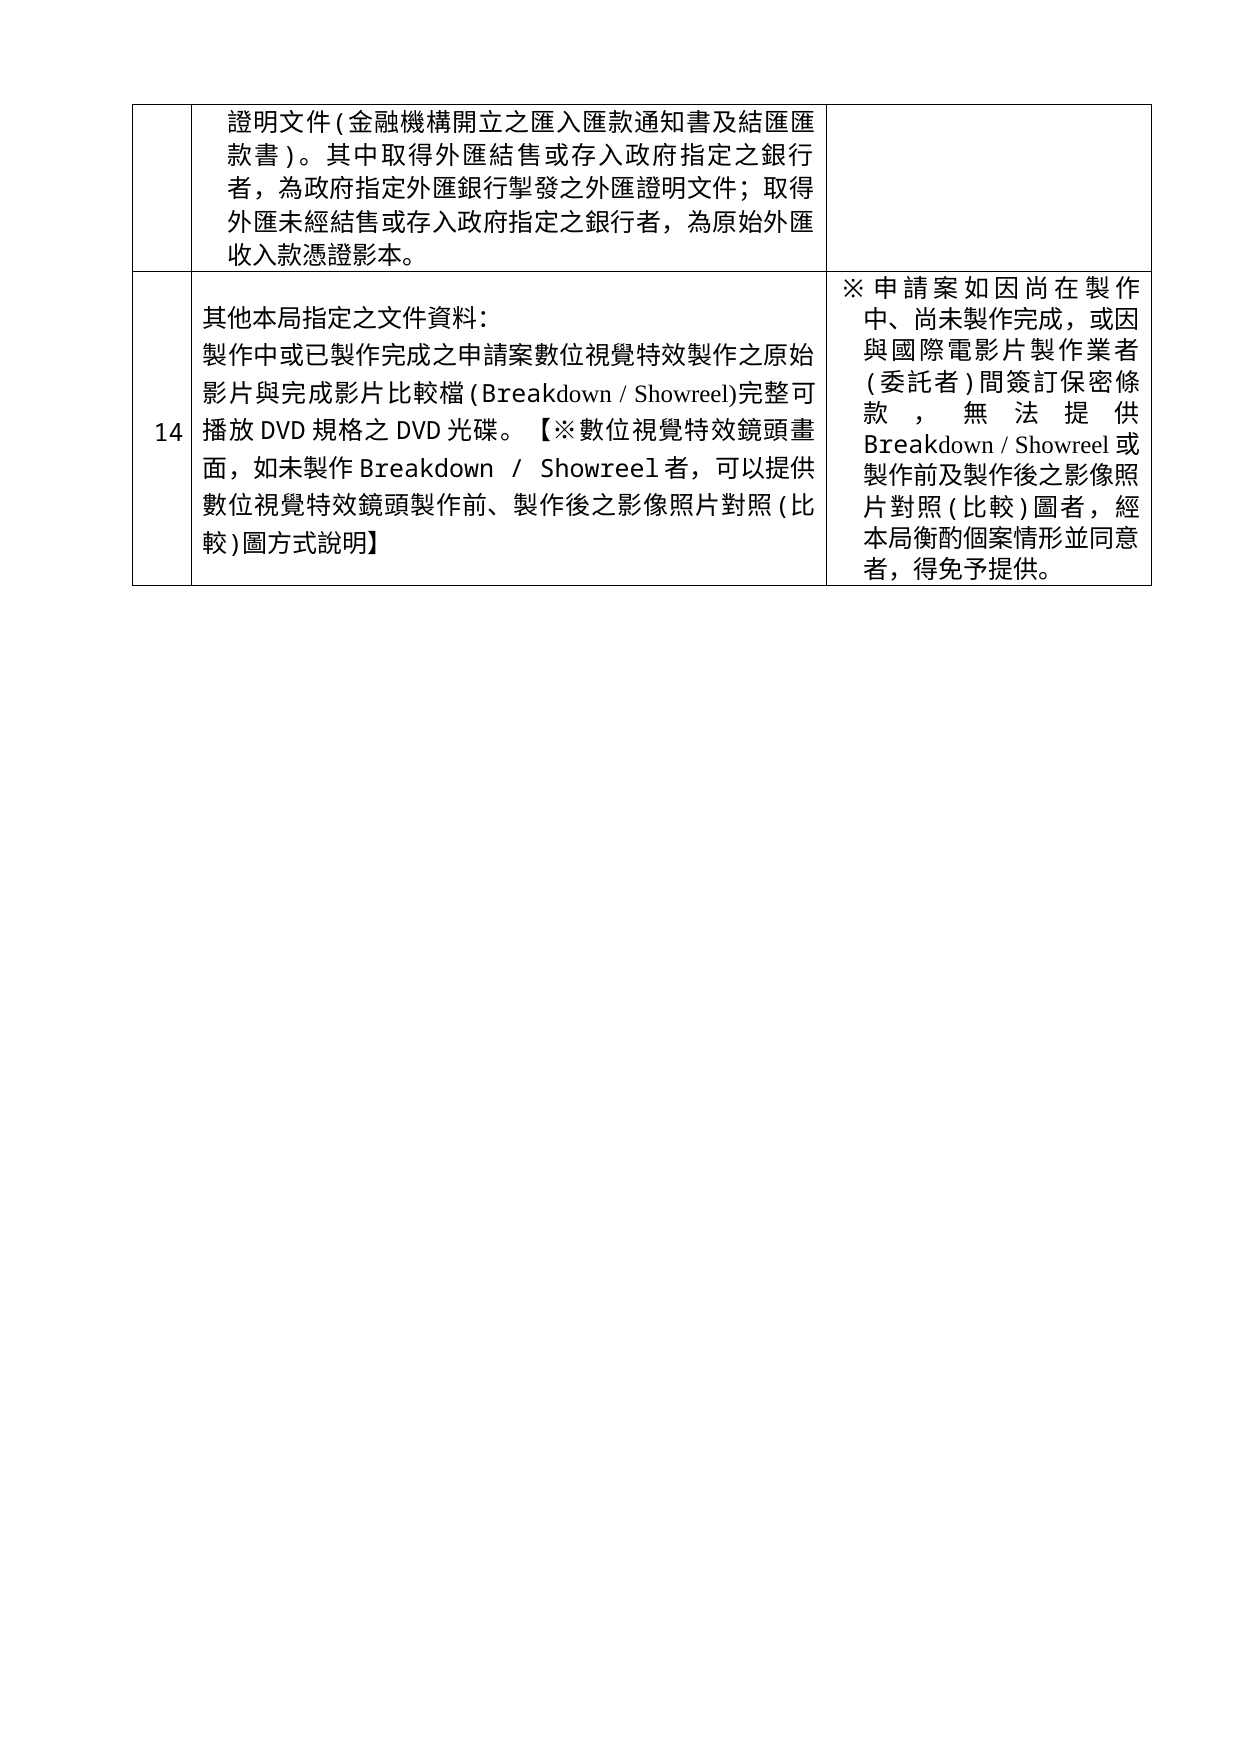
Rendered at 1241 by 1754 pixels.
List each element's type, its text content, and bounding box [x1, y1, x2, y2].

table_cell 14 [133, 272, 191, 585]
table_cell ※申請案如因尚在製作中、尚未製作完成，或因與國際電影片製作業者(委託者)間簽訂保密條款，無法提供Breakdown / Showreel或製作前及製作後之影像照片對照(比較)圖者，經本局衡酌個案情形並同意者，得免予提供。 [827, 272, 1151, 585]
table_cell [133, 105, 191, 271]
table_cell [827, 105, 1151, 271]
table_cell 證明文件(金融機構開立之匯入匯款通知書及結匯匯款書)。其中取得外匯結售或存入政府指定之銀行者，為政府指定外匯銀行掣發之外匯證明文件；取得外匯未經結售或存入政府指定之銀行者，為原始外匯收入款憑證影本。 [192, 105, 826, 271]
table_cell 其他本局指定之文件資料： 製作中或已製作完成之申請案數位視覺特效製作之原始影片與完成影片比較檔(Breakdown / Showreel)完整可播放DVD規格之DVD光碟。【※數位視覺特效鏡頭畫面，如未製作Breakdown / Showreel者，可以提供數位視覺特效鏡頭製作前、製作後之影像照片對照(比較)圖方式說明】 [192, 272, 826, 585]
